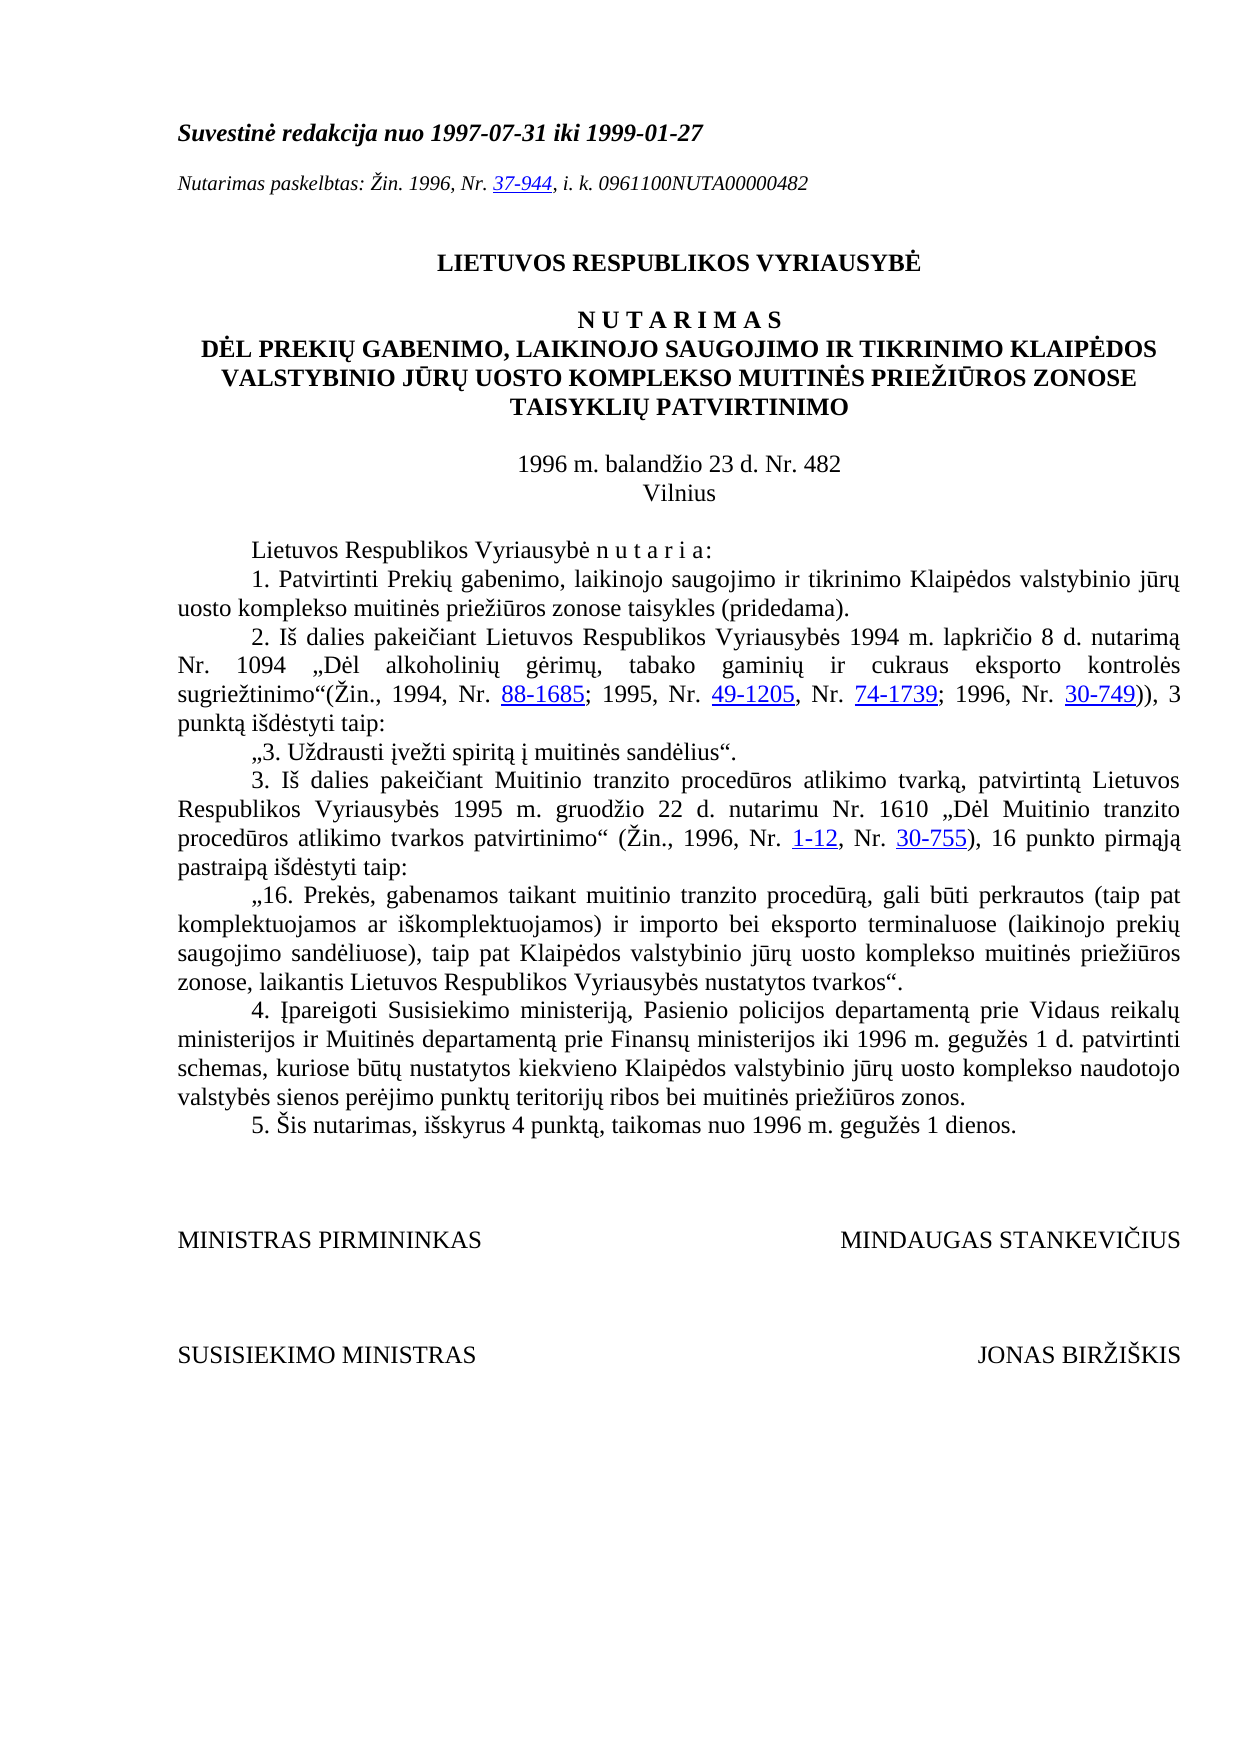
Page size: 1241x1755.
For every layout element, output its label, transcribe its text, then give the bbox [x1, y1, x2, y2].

text 4. Įpareigoti Susisiekimo ministeriją, Pasienio policijos departamentą prie Vidaus reikalų ministerijos ir Muitinės departamentą prie Finansų ministerijos iki 1996 m. gegužės 1 d. patvirtinti schemas, kuriose būtų nustatytos kiekvieno Klaipėdos valstybinio jūrų uosto komplekso naudotojo valstybės sienos perėjimo punktų teritorijų ribos bei muitinės priežiūros zonos. [177, 995, 1181, 1110]
text 3. Iš dalies pakeičiant Muitinio tranzito procedūros atlikimo tvarką, patvirtintą Lietuvos Respublikos Vyriausybės 1995 m. gruodžio 22 d. nutarimu Nr. 1610 „Dėl Muitinio tranzito procedūros atlikimo tvarkos patvirtinimo“ (Žin., 1996, Nr. 1-12, Nr. 30-755), 16 punkto pirmąją pastraipą išdėstyti taip: [177, 765, 1181, 880]
text N U T A R I M A S [177, 305, 1181, 334]
text 1. Patvirtinti Prekių gabenimo, laikinojo saugojimo ir tikrinimo Klaipėdos valstybinio jūrų uosto komplekso muitinės priežiūros zonose taisykles (pridedama). [177, 564, 1181, 622]
text „3. Uždrausti įvežti spiritą į muitinės sandėlius“. [177, 737, 1181, 765]
text Lietuvos Respublikos Vyriausybė nutaria: [177, 535, 1181, 564]
text „16. Prekės, gabenamos taikant muitinio tranzito procedūrą, gali būti perkrautos (taip pat komplektuojamos ar iškomplektuojamos) ir importo bei eksporto terminaluose (laikinojo prekių saugojimo sandėliuose), taip pat Klaipėdos valstybinio jūrų uosto komplekso muitinės priežiūros zonose, laikantis Lietuvos Respublikos Vyriausybės nustatytos tvarkos“. [177, 880, 1181, 995]
text 2. Iš dalies pakeičiant Lietuvos Respublikos Vyriausybės 1994 m. lapkričio 8 d. nutarimą Nr. 1094 „Dėl alkoholinių gėrimų, tabako gaminių ir cukraus eksporto kontrolės sugriežtinimo“(Žin., 1994, Nr. 88-1685; 1995, Nr. 49-1205, Nr. 74-1739; 1996, Nr. 30-749)), 3 punktą išdėstyti taip: [177, 622, 1181, 737]
text SUSISIEKIMO MINISTRAS JONAS BIRŽIŠKIS [177, 1340, 1181, 1369]
text MINISTRAS PIRMININKAS MINDAUGAS STANKEVIČIUS [177, 1225, 1181, 1254]
text Nutarimas paskelbtas: Žin. 1996, Nr. 37-944, i. k. 0961100NUTA00000482 [177, 171, 1181, 195]
text DĖL PREKIŲ GABENIMO, LAIKINOJO SAUGOJIMO IR TIKRINIMO KLAIPĖDOS VALSTYBINIO JŪRŲ UOSTO KOMPLEKSO MUITINĖS PRIEŽIŪROS ZONOSE TAISYKLIŲ PATVIRTINIMO [177, 334, 1181, 420]
text Vilnius [177, 478, 1181, 507]
text 5. Šis nutarimas, išskyrus 4 punktą, taikomas nuo 1996 m. gegužės 1 dienos. [177, 1110, 1181, 1139]
text LIETUVOS RESPUBLIKOS VYRIAUSYBĖ [177, 248, 1181, 277]
text 1996 m. balandžio 23 d. Nr. 482 [177, 449, 1181, 478]
text Suvestinė redakcija nuo 1997-07-31 iki 1999-01-27 [177, 118, 1181, 147]
